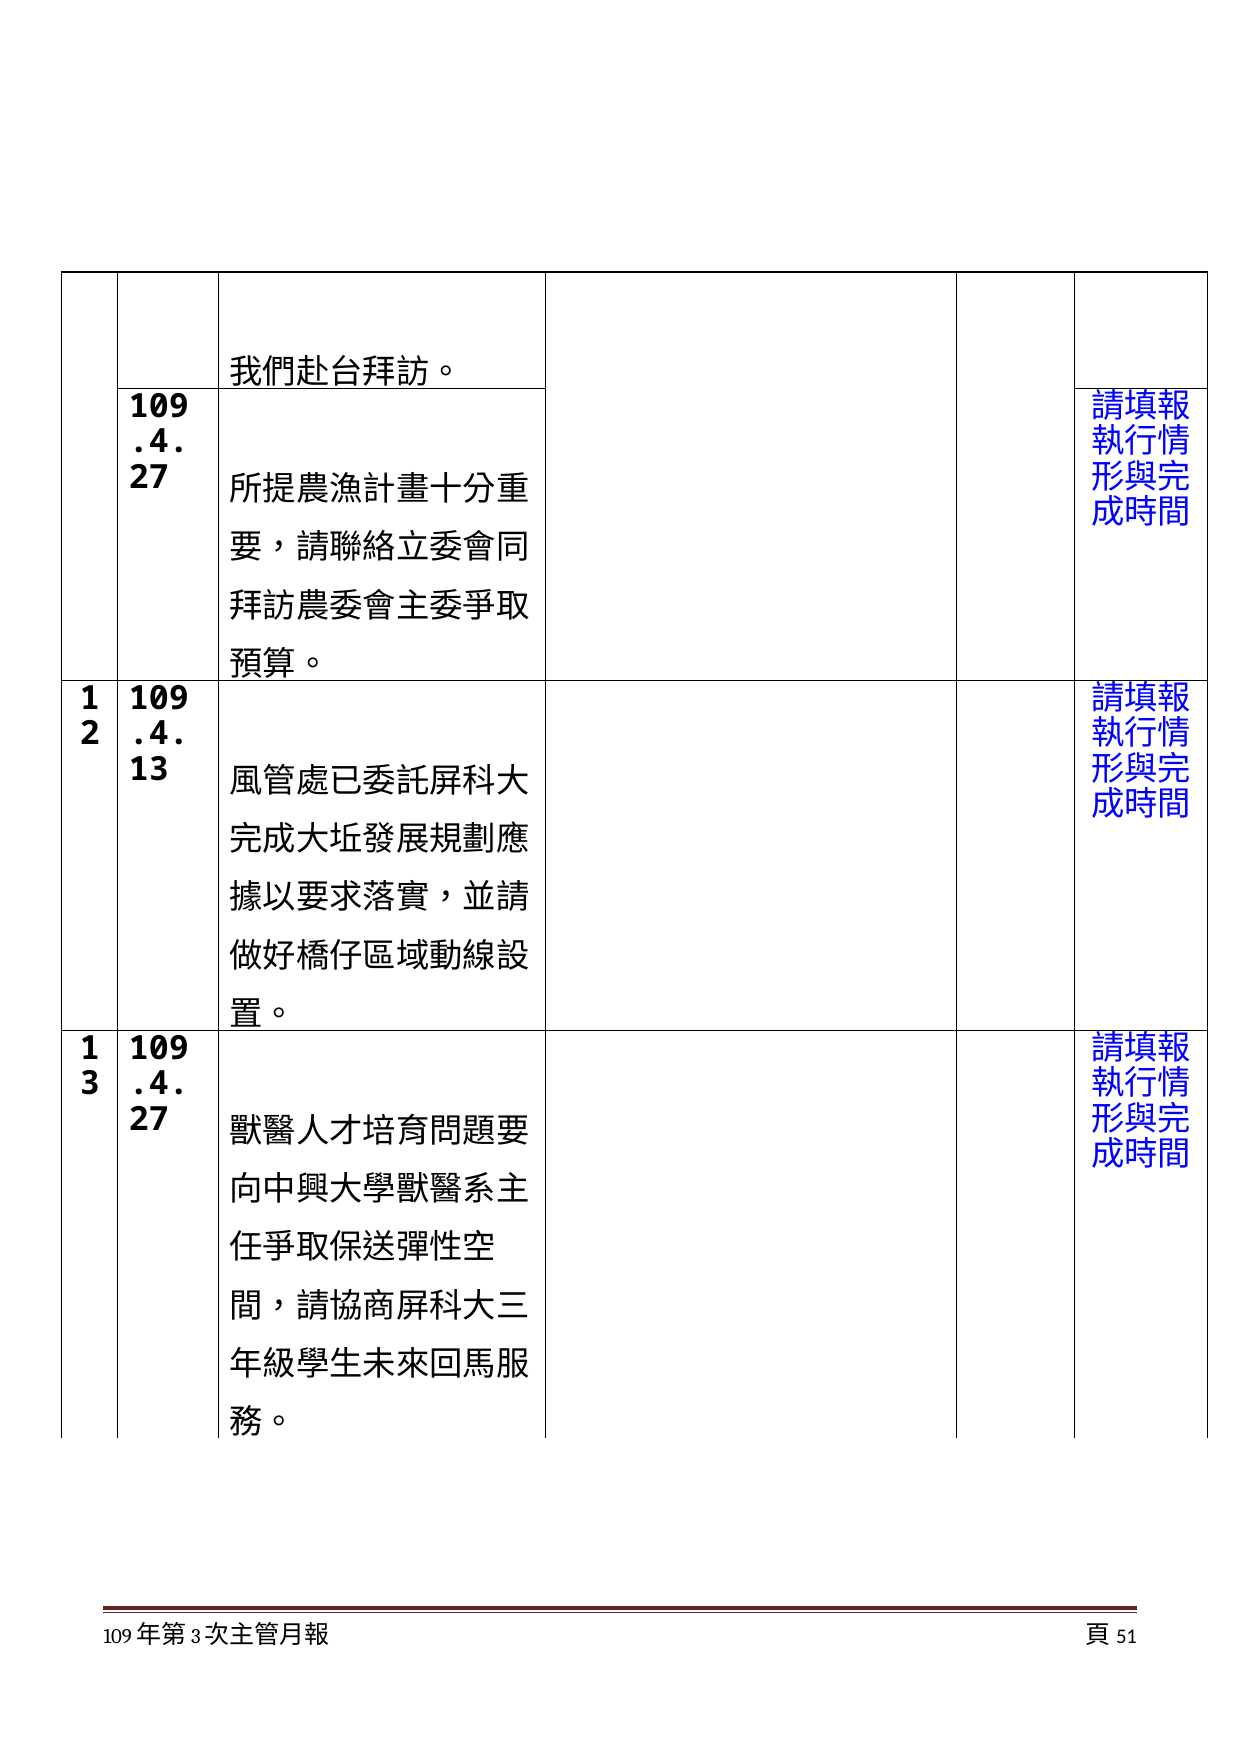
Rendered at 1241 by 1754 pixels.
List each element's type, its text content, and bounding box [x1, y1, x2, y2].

table_cell 109.4.27 [118, 1031, 218, 1438]
table_cell 所提農漁計畫十分重要，請聯絡立委會同拜訪農委會主委爭取預算。 [219, 389, 545, 680]
table_cell 109.4.27 [118, 389, 218, 680]
table_cell 13 [62, 1031, 117, 1438]
table_cell 請填報 執行情形與完成時間 [1075, 681, 1207, 1030]
table_cell 獸醫人才培育問題要向中興大學獸醫系主任爭取保送彈性空間，請協商屏科大三年級學生未來回馬服務。 [219, 1031, 545, 1438]
table_cell 我們赴台拜訪。 [219, 273, 545, 388]
table_cell [62, 273, 117, 680]
table_cell [957, 1031, 1074, 1438]
table_cell 風管處已委託屏科大完成大坵發展規劃應據以要求落實，並請做好橋仔區域動線設置。 [219, 681, 545, 1030]
table_cell 109.4.13 [118, 681, 218, 1030]
table_cell [957, 681, 1074, 1030]
table_cell [546, 681, 956, 1030]
table_cell [118, 273, 218, 388]
table_cell [546, 273, 956, 680]
table_cell 請填報 執行情形與完成時間 [1075, 389, 1207, 680]
table_cell [546, 1031, 956, 1438]
table_cell 請填報 執行情形與完成時間 [1075, 1031, 1207, 1438]
table_cell 12 [62, 681, 117, 1030]
table_cell [1075, 273, 1207, 388]
table_cell [957, 273, 1074, 680]
